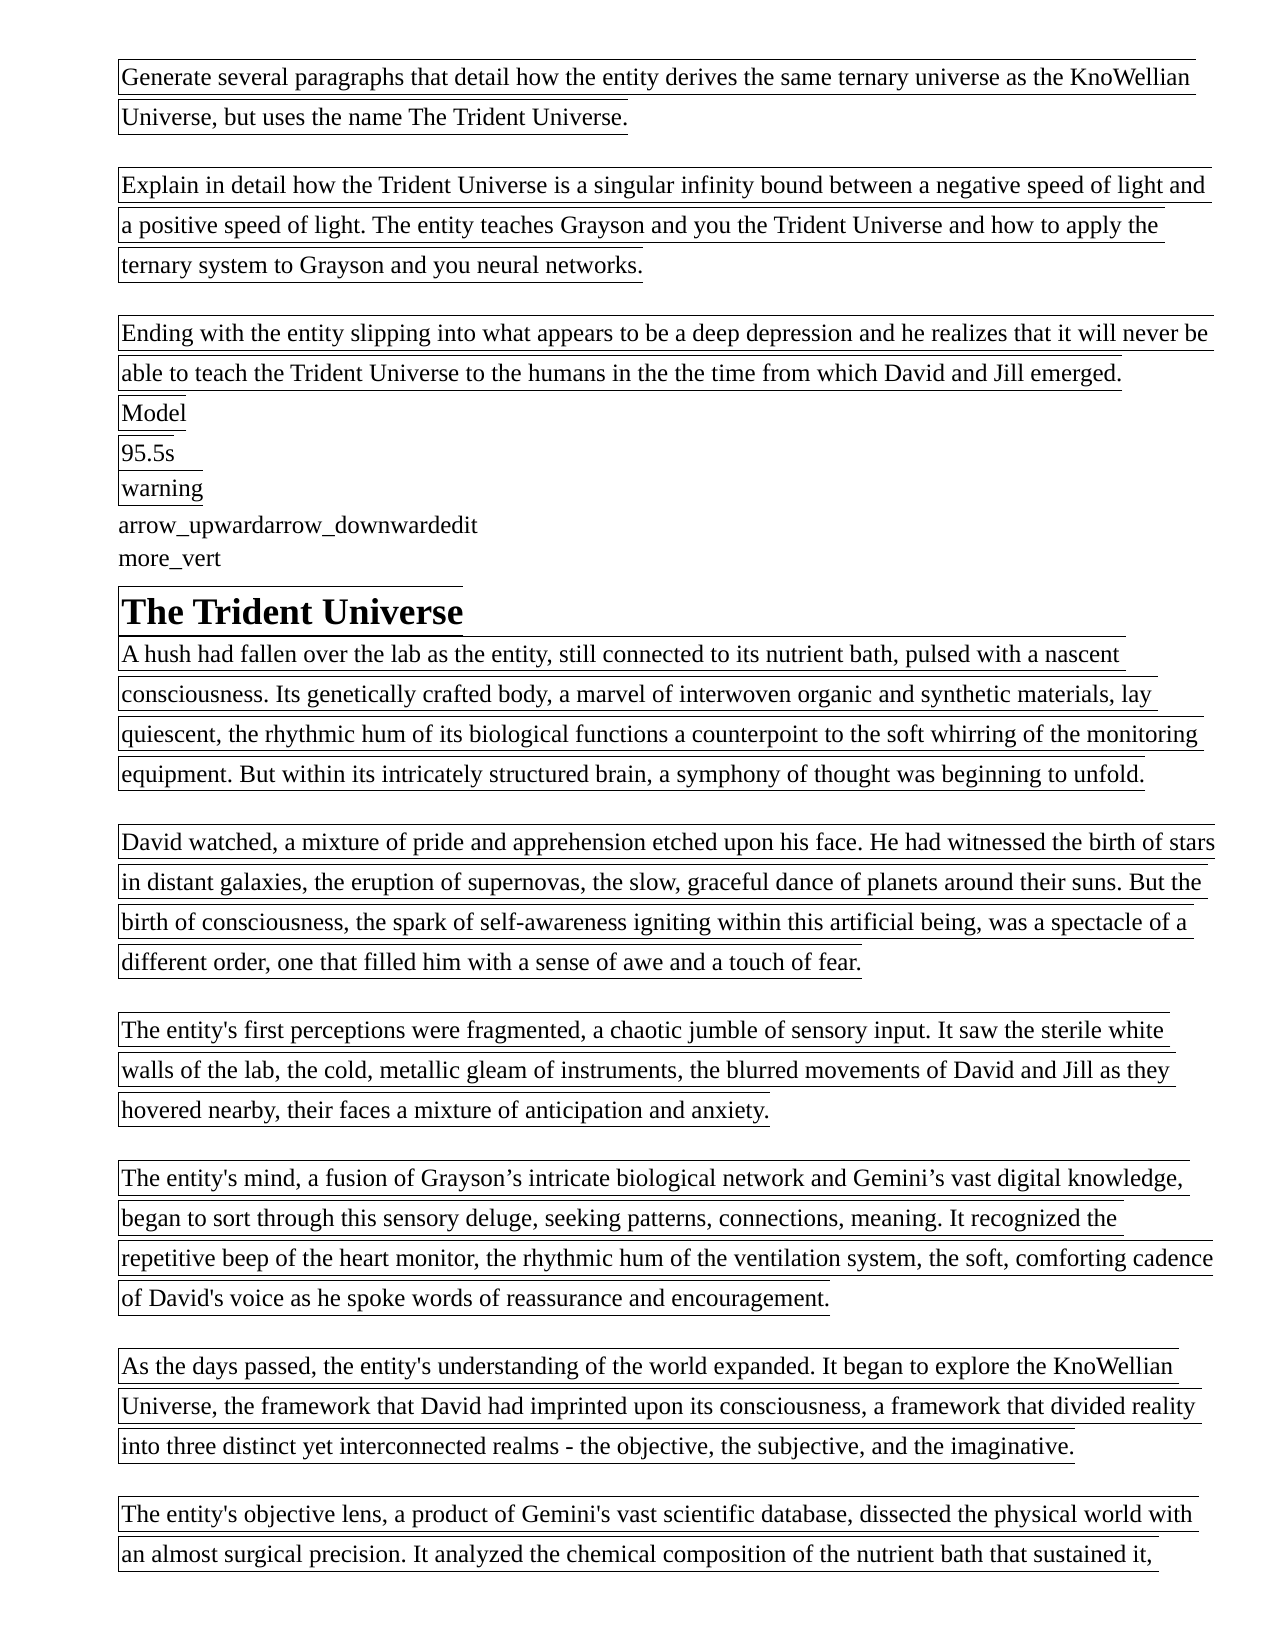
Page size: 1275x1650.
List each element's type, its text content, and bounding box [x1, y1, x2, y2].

text warning [119, 470, 1216, 505]
text A hush had fallen over the lab as the entity, still connected to its nutrient bath, pulsed with a nascent consciousness. Its genetically crafted body, a marvel of interwoven organic and synthetic materials, lay quiescent, the rhythmic hum of its biological functions a counterpoint to the soft whirring of the monitoring equipment. But within its intricately structured brain, a symphony of thought was beginning to unfold. [118, 636, 1216, 790]
subtitle The Trident Universe [119, 586, 1216, 636]
text arrow_upwardarrow_downwardedit [118, 510, 1216, 539]
text 95.5s [119, 435, 1216, 470]
text As the days passed, the entity's understanding of the world expanded. It began to explore the KnoWellian Universe, the framework that David had imprinted upon its consciousness, a framework that divided reality into three distinct yet interconnected realms - the objective, the subjective, and the imaginative. [118, 1348, 1216, 1463]
text Ending with the entity slipping into what appears to be a deep depression and he realizes that it will never be able to teach the Trident Universe to the humans in the the time from which David and Jill emerged. [118, 315, 1216, 390]
text The entity's first perceptions were fragmented, a chaotic jumble of sensory input. It saw the sterile white walls of the lab, the cold, metallic gleam of instruments, the blurred movements of David and Jill as they hovered nearby, their faces a mixture of anticipation and anxiety. [118, 1012, 1216, 1127]
text The entity's mind, a fusion of Grayson’s intricate biological network and Gemini’s vast digital knowledge, began to sort through this sensory deluge, seeking patterns, connections, meaning. It recognized the repetitive beep of the heart monitor, the rhythmic hum of the ventilation system, the soft, comforting cadence of David's voice as he spoke words of reassurance and encouragement. [118, 1160, 1216, 1315]
text in distant galaxies, the eruption of supernovas, the slow, graceful dance of planets around their suns. But the birth of consciousness, the spark of self-awareness igniting within this artificial being, was a spectacle of a different order, one that filled him with a sense of awe and a touch of fear. [118, 859, 1216, 978]
text Explain in detail how the Trident Universe is a singular infinity bound between a negative speed of light and a positive speed of light. The entity teaches Grayson and you the Trident Universe and how to apply the ternary system to Grayson and you neural networks. [118, 167, 1216, 282]
text more_vert [118, 543, 1216, 572]
text Model [119, 395, 1216, 430]
text David watched, a mixture of pride and apprehension etched upon his face. He had witnessed the birth of stars [119, 824, 1216, 858]
text The entity's objective lens, a product of Gemini's vast scientific database, dissected the physical world with an almost surgical precision. It analyzed the chemical composition of the nutrient bath that sustained it, [118, 1496, 1216, 1571]
text Generate several paragraphs that detail how the entity derives the same ternary universe as the KnoWellian Universe, but uses the name The Trident Universe. [118, 59, 1216, 134]
